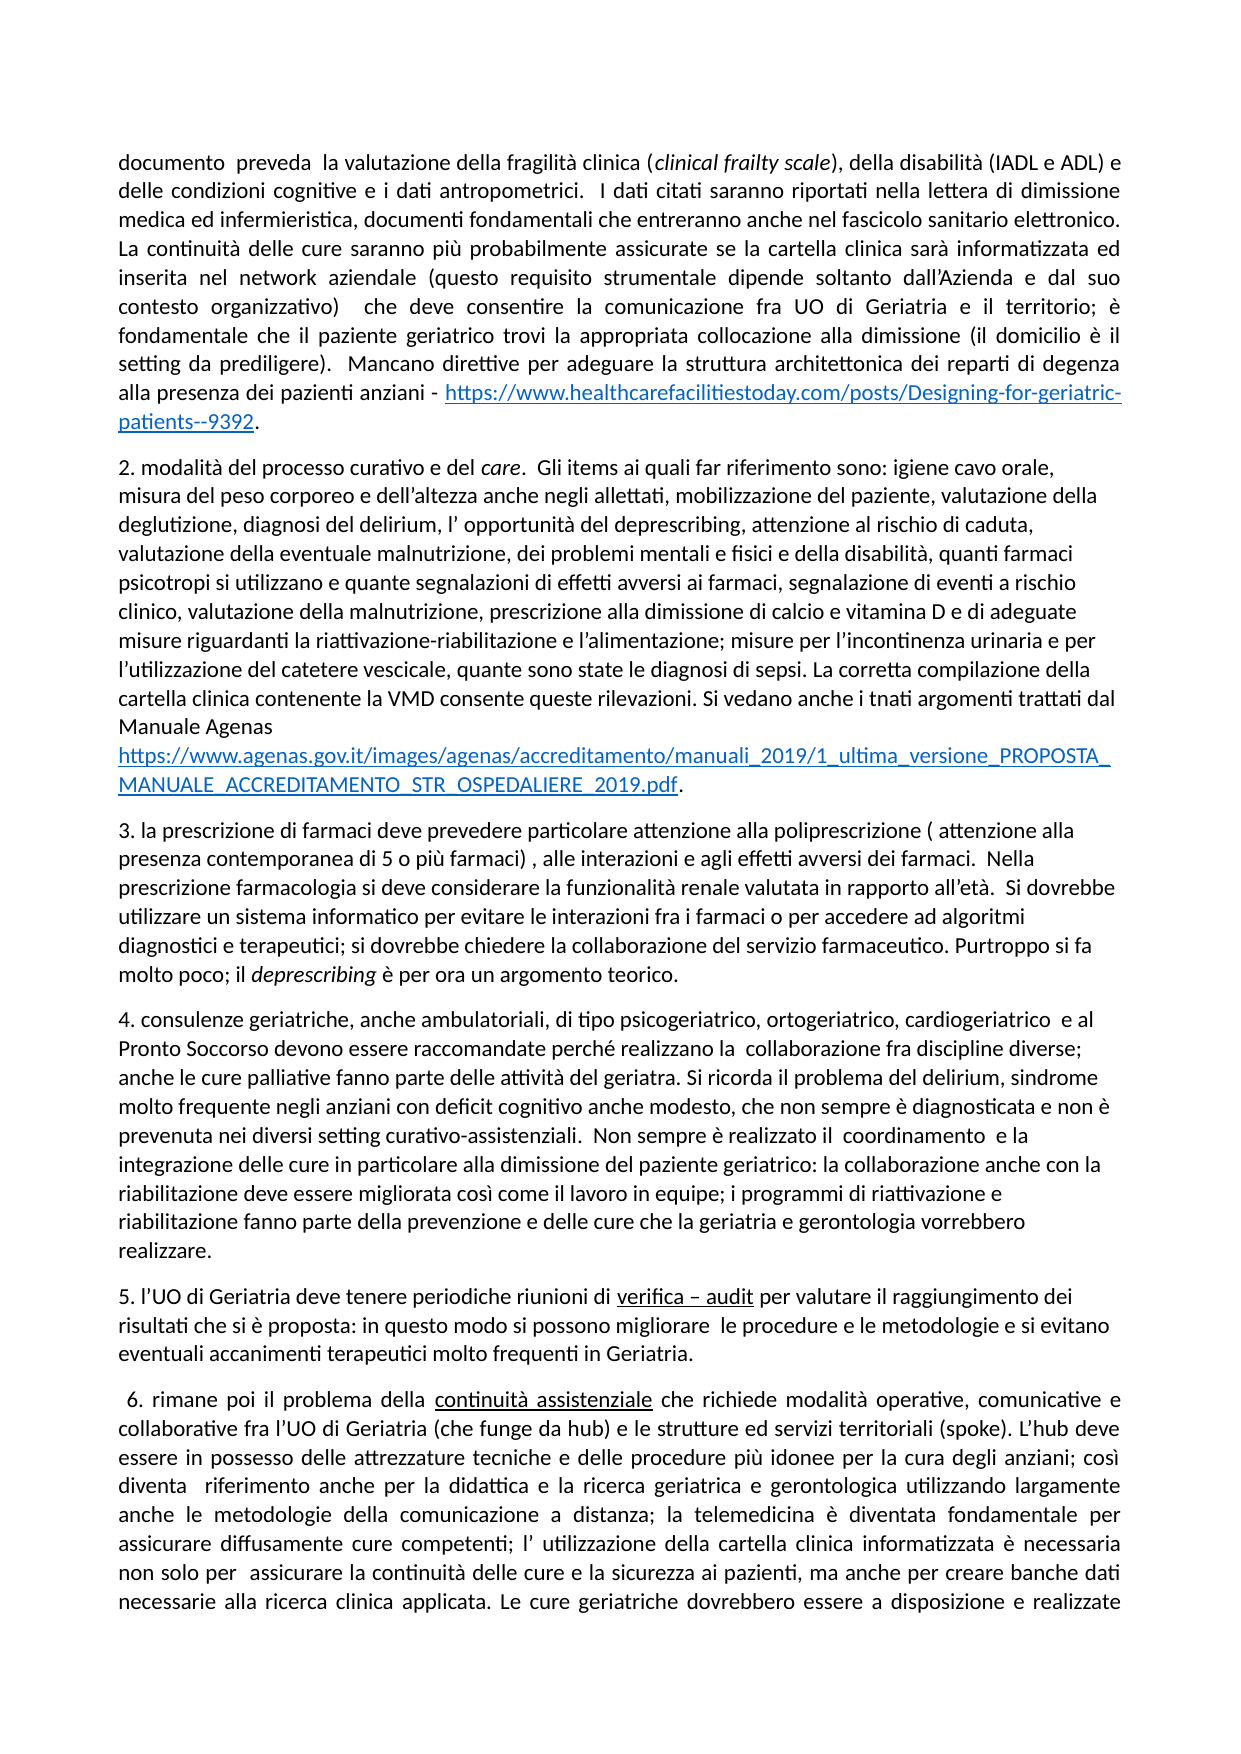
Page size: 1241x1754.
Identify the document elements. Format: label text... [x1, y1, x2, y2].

text 4. consulenze geriatriche, anche ambulatoriali, di tipo psicogeriatrico, ortogeriatrico, cardiogeriatrico e al Pronto Soccorso devono essere raccomandate perché realizzano la collaborazione fra discipline diverse; anche le cure palliative fanno parte delle attività del geriatra. Si ricorda il problema del delirium, sindrome molto frequente negli anziani con deficit cognitivo anche modesto, che non sempre è diagnosticata e non è prevenuta nei diversi setting curativo-assistenziali. Non sempre è realizzato il coordinamento e la integrazione delle cure in particolare alla dimissione del paziente geriatrico: la collaborazione anche con la riabilitazione deve essere migliorata così come il lavoro in equipe; i programmi di riattivazione e riabilitazione fanno parte della prevenzione e delle cure che la geriatria e gerontologia vorrebbero realizzare. [118, 1006, 1122, 1264]
text 2. modalità del processo curativo e del care. Gli items ai quali far riferimento sono: igiene cavo orale, misura del peso corporeo e dell’altezza anche negli allettati, mobilizzazione del paziente, valutazione della deglutizione, diagnosi del delirium, l’ opportunità del deprescribing, attenzione al rischio di caduta, valutazione della eventuale malnutrizione, dei problemi mentali e fisici e della disabilità, quanti farmaci psicotropi si utilizzano e quante segnalazioni di effetti avversi ai farmaci, segnalazione di eventi a rischio clinico, valutazione della malnutrizione, prescrizione alla dimissione di calcio e vitamina D e di adeguate misure riguardanti la riattivazione-riabilitazione e l’alimentazione; misure per l’incontinenza urinaria e per l’utilizzazione del catetere vescicale, quante sono state le diagnosi di sepsi. La corretta compilazione della cartella clinica contenente la VMD consente queste rilevazioni. Si vedano anche i tnati argomenti trattati dal Manuale Agenas https://www.agenas.gov.it/images/agenas/accreditamento/manuali_2019/1_ultima_versione_PROPOSTA_MANUALE_ACCREDITAMENTO_STR_OSPEDALIERE_2019.pdf. [118, 453, 1122, 798]
text 6. rimane poi il problema della continuità assistenziale che richiede modalità operative, comunicative e collaborative fra l’UO di Geriatria (che funge da hub) e le strutture ed servizi territoriali (spoke). L’hub deve essere in possesso delle attrezzature tecniche e delle procedure più idonee per la cura degli anziani; così diventa riferimento anche per la didattica e la ricerca geriatrica e gerontologica utilizzando largamente anche le metodologie della comunicazione a distanza; la telemedicina è diventata fondamentale per assicurare diffusamente cure competenti; l’ utilizzazione della cartella clinica informatizzata è necessaria non solo per assicurare la continuità delle cure e la sicurezza ai pazienti, ma anche per creare banche dati necessarie alla ricerca clinica applicata. Le cure geriatriche dovrebbero essere a disposizione e realizzate [118, 1385, 1122, 1615]
text 5. l’UO di Geriatria deve tenere periodiche riunioni di verifica – audit per valutare il raggiungimento dei risultati che si è proposta: in questo modo si possono migliorare le procedure e le metodologie e si evitano eventuali accanimenti terapeutici molto frequenti in Geriatria. [118, 1282, 1122, 1368]
text documento preveda la valutazione della fragilità clinica (clinical frailty scale), della disabilità (IADL e ADL) e delle condizioni cognitive e i dati antropometrici. I dati citati saranno riportati nella lettera di dimissione medica ed infermieristica, documenti fondamentali che entreranno anche nel fascicolo sanitario elettronico. La continuità delle cure saranno più probabilmente assicurate se la cartella clinica sarà informatizzata ed inserita nel network aziendale (questo requisito strumentale dipende soltanto dall’Azienda e dal suo contesto organizzativo) che deve consentire la comunicazione fra UO di Geriatria e il territorio; è fondamentale che il paziente geriatrico trovi la appropriata collocazione alla dimissione (il domicilio è il setting da prediligere). Mancano direttive per adeguare la struttura architettonica dei reparti di degenza alla presenza dei pazienti anziani - https://www.healthcarefacilitiestoday.com/posts/Designing-for-geriatric-patients--9392. [118, 148, 1122, 435]
text 3. la prescrizione di farmaci deve prevedere particolare attenzione alla poliprescrizione ( attenzione alla presenza contemporanea di 5 o più farmaci) , alle interazioni e agli effetti avversi dei farmaci. Nella prescrizione farmacologia si deve considerare la funzionalità renale valutata in rapporto all’età. Si dovrebbe utilizzare un sistema informatico per evitare le interazioni fra i farmaci o per accedere ad algoritmi diagnostici e terapeutici; si dovrebbe chiedere la collaborazione del servizio farmaceutico. Purtroppo si fa molto poco; il deprescribing è per ora un argomento teorico. [118, 816, 1122, 988]
